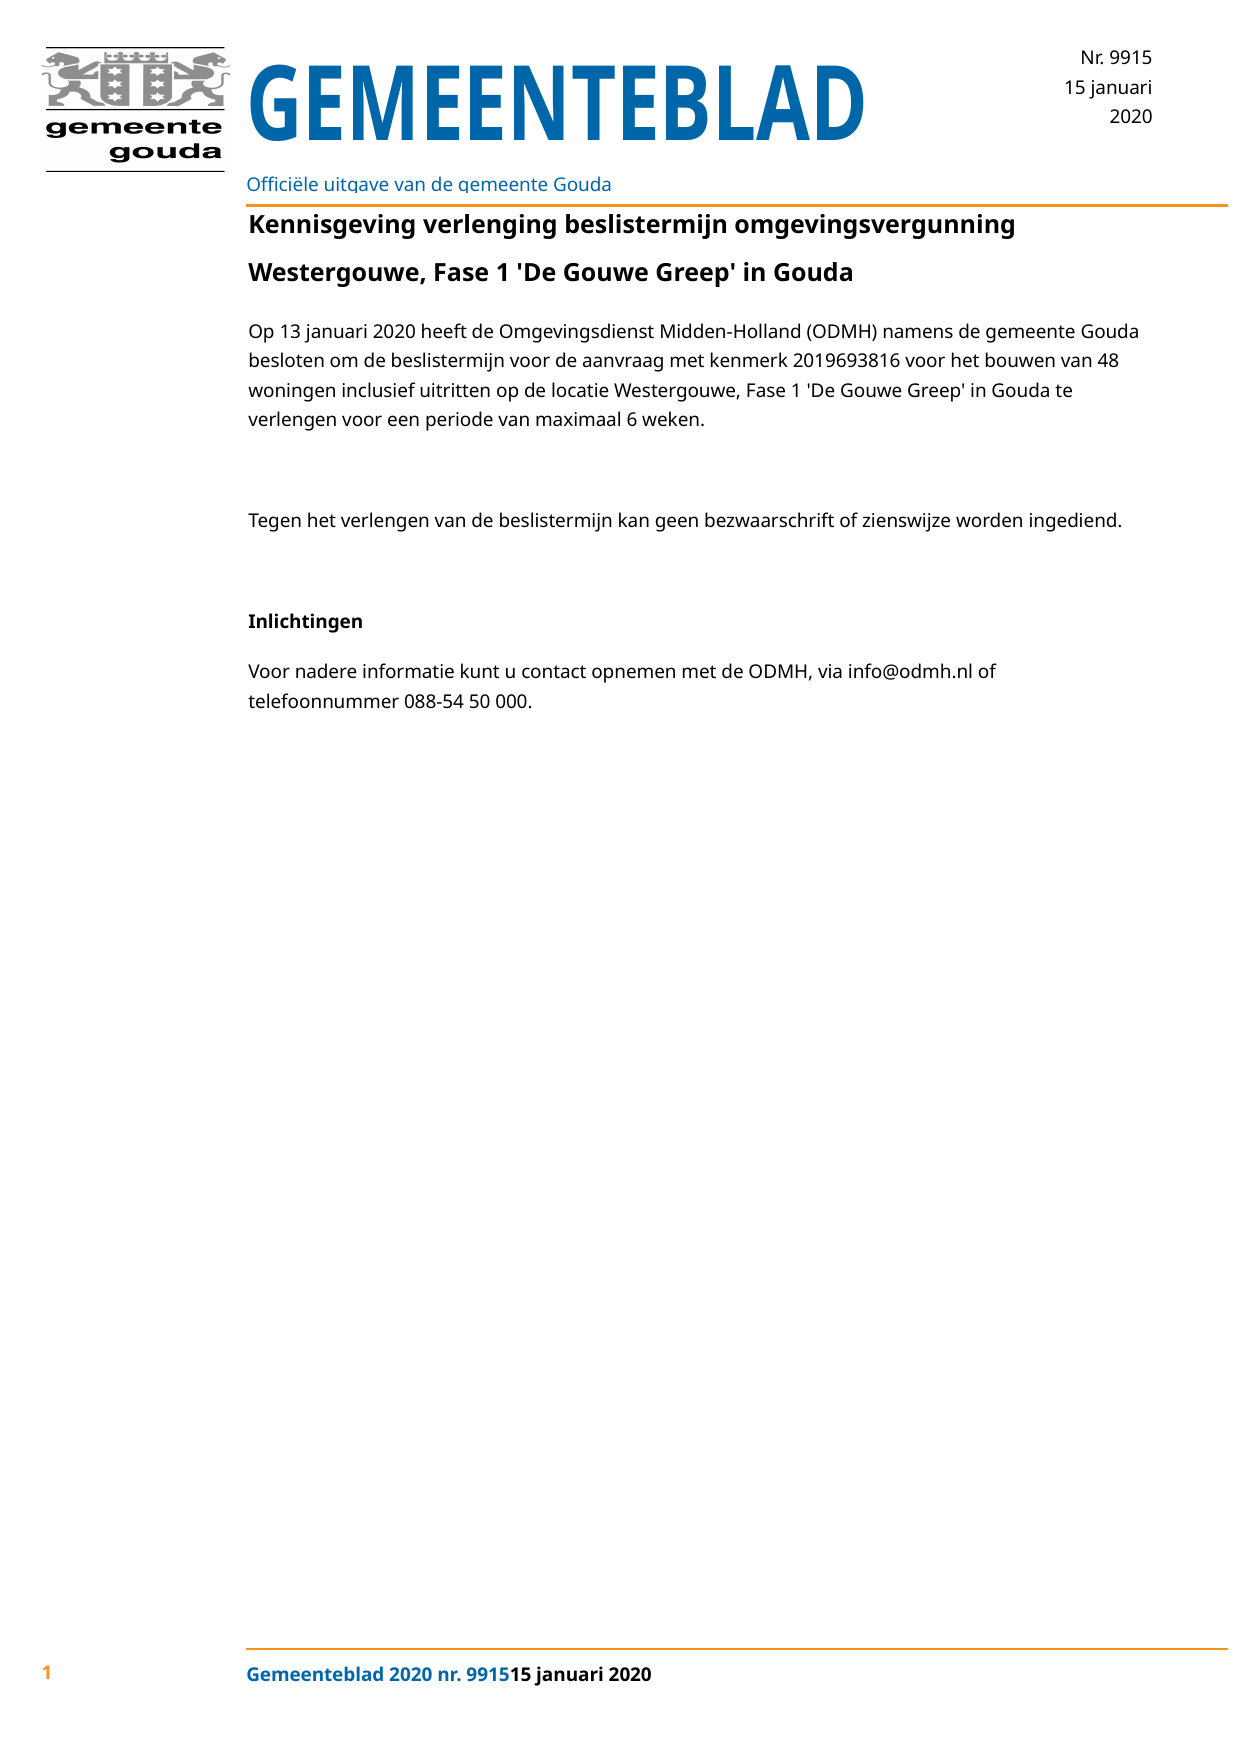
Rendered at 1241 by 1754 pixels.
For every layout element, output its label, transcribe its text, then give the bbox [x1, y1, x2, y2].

text Kennisgeving verlenging beslistermijn omgevingsvergunning Westergouwe, Fase 1 'De Gouwe Greep' in Gouda [248, 207, 1152, 288]
picture [41, 47, 231, 172]
text Tegen het verlengen van de beslistermijn kan geen bezwaarschrift of zienswijze worden ingediend. [248, 507, 1152, 533]
text Op 13 januari 2020 heeft de Omgevingsdienst Midden-Holland (ODMH) namens de gemeente Gouda besloten om de beslistermijn voor de aanvraag met kenmerk 2019693816 voor het bouwen van 48 woningen inclusief uitritten op de locatie Westergouwe, Fase 1 'De Gouwe Greep' in Gouda te verlengen voor een periode van maximaal 6 weken. [248, 318, 1152, 432]
text Inlichtingen [248, 608, 1152, 634]
text Voor nadere informatie kunt u contact opnemen met de ODMH, via info@odmh.nl of telefoonnummer 088-54 50 000. [248, 659, 1152, 714]
